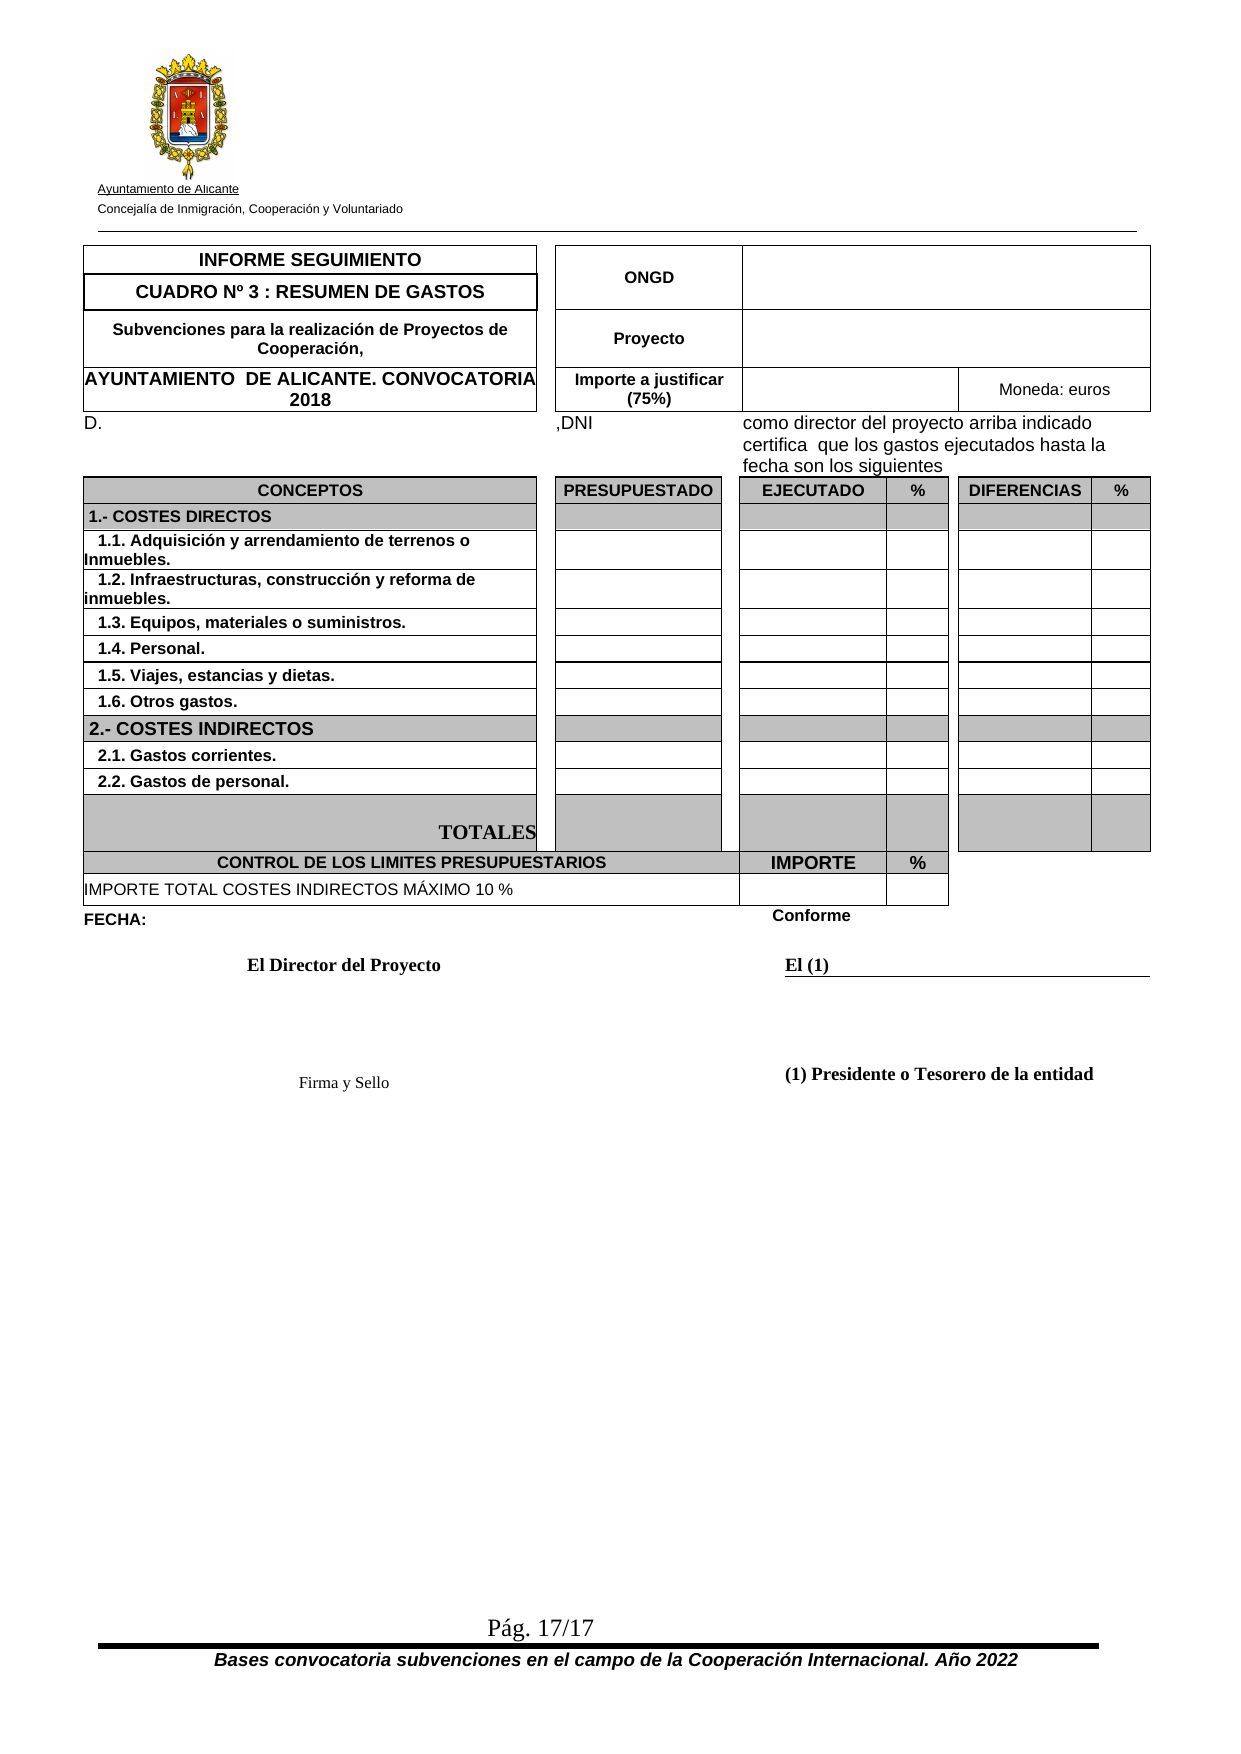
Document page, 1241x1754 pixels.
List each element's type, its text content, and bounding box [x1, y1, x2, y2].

table_cell [537, 476, 555, 503]
table_cell 2.- COSTES INDIRECTOS [84, 716, 536, 741]
table_cell [743, 310, 1150, 367]
table_cell CUADRO Nº 3 : RESUMEN DE GASTOS [85, 275, 536, 309]
table_cell [740, 663, 886, 688]
table_cell [740, 742, 886, 768]
table_cell [959, 716, 1091, 741]
table_cell % [887, 852, 948, 873]
table_cell 1.- COSTES DIRECTOS [84, 504, 536, 529]
table_cell [740, 570, 886, 608]
picture [143, 51, 235, 184]
table_cell Importe a justificar (75%) [556, 368, 742, 411]
table_cell [537, 661, 555, 688]
table_cell D. [84, 411, 555, 476]
table_cell [538, 273, 555, 309]
table_header ONGD [556, 246, 742, 309]
table_cell [556, 504, 721, 529]
table_cell [959, 795, 1091, 851]
table_cell 1.2. Infraestructuras, construcción y reforma de inmuebles. [84, 570, 536, 608]
table_cell [556, 769, 721, 794]
table_cell TOTALES [84, 795, 536, 851]
table_cell [949, 608, 958, 635]
table_cell [887, 874, 948, 904]
table_cell [537, 688, 555, 714]
table_cell [722, 569, 739, 608]
table_cell [887, 795, 948, 851]
table_cell FECHA: [84, 906, 664, 932]
table_cell [959, 905, 1151, 932]
table_cell [949, 569, 958, 608]
table_cell [740, 795, 886, 851]
table_cell [887, 609, 948, 635]
table_cell [887, 769, 948, 794]
table_cell El Director del Proyecto [84, 933, 785, 976]
table_cell [556, 663, 721, 688]
table_cell [537, 608, 555, 635]
table_cell El (1) [785, 933, 1151, 976]
table_cell [537, 715, 555, 741]
table_cell [556, 636, 721, 661]
table_cell [1092, 636, 1150, 661]
table_cell [722, 661, 739, 688]
table_cell DIFERENCIAS [959, 478, 1091, 503]
table_cell [537, 337, 555, 367]
table_cell CONTROL DE LOS LIMITES PRESUPUESTARIOS [84, 852, 739, 873]
table_cell [959, 663, 1091, 688]
table_cell [537, 569, 555, 608]
table_cell [949, 688, 958, 714]
table_cell [887, 504, 948, 529]
table_cell Moneda: euros [959, 368, 1150, 411]
table_cell Firma y Sello [84, 976, 785, 1092]
table_cell [537, 794, 555, 851]
table_cell [537, 768, 555, 794]
table_cell Conforme [664, 905, 958, 932]
table_cell [1092, 716, 1150, 741]
table_cell Subvenciones para la realización de Proyectos de Cooperación, [84, 311, 536, 367]
table_cell [959, 504, 1091, 529]
table_cell [740, 531, 886, 569]
table_cell [722, 503, 739, 529]
table_cell [1092, 504, 1150, 529]
table_cell [556, 689, 721, 714]
table_cell [887, 531, 948, 569]
table_cell [959, 636, 1091, 661]
table_cell IMPORTE [740, 852, 886, 873]
table_cell [949, 768, 958, 794]
table_cell [949, 661, 958, 688]
table_cell [722, 530, 739, 569]
table_cell [949, 873, 1151, 904]
table_cell [740, 874, 886, 904]
table_cell [556, 531, 721, 569]
table_cell [722, 768, 739, 794]
table_cell [722, 635, 739, 661]
table_cell [959, 742, 1091, 768]
table_cell [740, 689, 886, 714]
table_cell [740, 609, 886, 635]
table_cell [537, 367, 555, 411]
table_cell [722, 608, 739, 635]
table_cell [722, 476, 739, 503]
table_cell EJECUTADO [740, 478, 886, 503]
table_cell PRESUPUESTADO [556, 478, 721, 503]
table_cell % [887, 478, 948, 503]
table_cell [887, 742, 948, 768]
table_cell 1.3. Equipos, materiales o suministros. [84, 609, 536, 635]
table_cell [887, 716, 948, 741]
table_cell [887, 570, 948, 608]
table_cell [949, 794, 958, 851]
table_cell IMPORTE TOTAL COSTES INDIRECTOS MÁXIMO 10 % [84, 874, 739, 904]
table_cell [1092, 609, 1150, 635]
table_cell CONCEPTOS [84, 478, 536, 503]
table_cell [556, 795, 721, 851]
table_cell [959, 609, 1091, 635]
table_cell [949, 741, 958, 768]
table_cell [537, 635, 555, 661]
table_cell [1092, 663, 1150, 688]
table_cell 1.1. Adquisición y arrendamiento de terrenos o Inmuebles. [84, 531, 536, 569]
table_cell [949, 635, 958, 661]
table_cell [887, 689, 948, 714]
table_header [743, 246, 1150, 309]
table_cell [959, 570, 1091, 608]
table_cell 2.1. Gastos corrientes. [84, 742, 536, 768]
table_cell [1092, 742, 1150, 768]
table_cell [887, 636, 948, 661]
table_cell AYUNTAMIENTO DE ALICANTE. CONVOCATORIA 2018 [84, 368, 536, 411]
table_cell [959, 769, 1091, 794]
table_cell Proyecto [556, 310, 742, 367]
table_header INFORME SEGUIMIENTO [84, 246, 536, 273]
table_header [537, 245, 555, 273]
table_cell 2.2. Gastos de personal. [84, 769, 536, 794]
table_cell 1.4. Personal. [84, 636, 536, 661]
table_cell 1.5. Viajes, estancias y dietas. [84, 663, 536, 688]
table_cell [1092, 795, 1150, 851]
table_cell [949, 476, 958, 529]
table_cell [556, 609, 721, 635]
table_cell [556, 570, 721, 608]
table_cell [1092, 570, 1150, 608]
table_cell [537, 741, 555, 768]
table_cell [740, 769, 886, 794]
table_cell [556, 742, 721, 768]
table_cell [537, 503, 555, 529]
table_cell como director del proyecto arriba indicado certifica que los gastos ejecutados hasta la fecha son los siguientes [743, 412, 1151, 476]
table_cell [537, 530, 555, 569]
table_cell [887, 663, 948, 688]
table_cell [949, 530, 958, 569]
table_cell ,DNI [555, 412, 743, 476]
table_cell [949, 715, 958, 741]
table_cell [1092, 689, 1150, 714]
table_cell [722, 715, 739, 741]
table_cell [740, 716, 886, 741]
table_cell [740, 504, 886, 529]
table_cell 1.6. Otros gastos. [84, 689, 536, 714]
table_cell % [1092, 478, 1150, 503]
table_cell [722, 688, 739, 714]
table_cell [1092, 531, 1150, 569]
table_cell [743, 368, 958, 411]
table_cell [722, 794, 739, 851]
table_cell [1092, 769, 1150, 794]
table_cell [722, 741, 739, 768]
table_cell [537, 309, 555, 337]
table_cell (1) Presidente o Tesorero de la entidad [785, 976, 1151, 1092]
table_cell [959, 531, 1091, 569]
table_cell [959, 689, 1091, 714]
table_cell [740, 636, 886, 661]
table_cell [949, 851, 1151, 873]
table_cell [556, 716, 721, 741]
